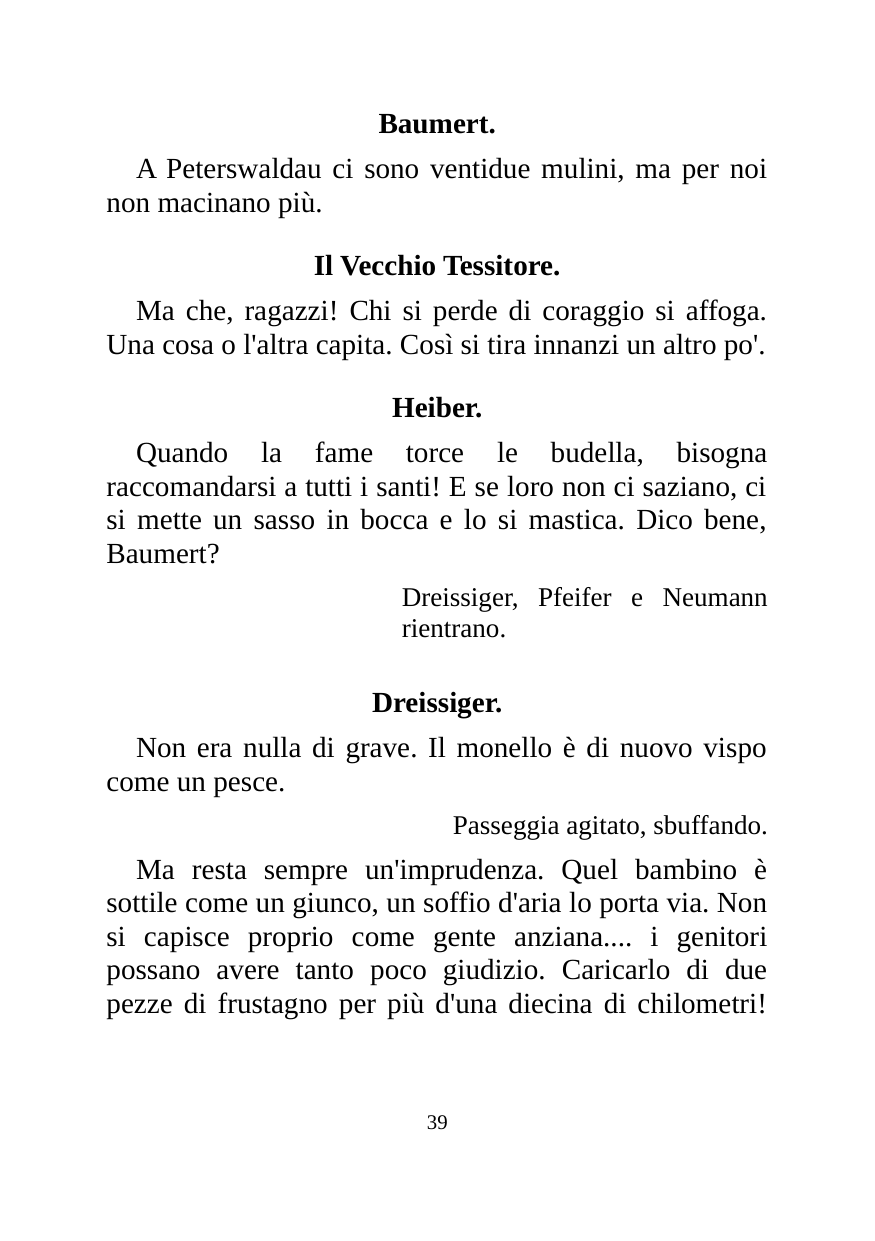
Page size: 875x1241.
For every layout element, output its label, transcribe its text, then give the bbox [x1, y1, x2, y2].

text Passeggia agitato, sbuffando. [402, 809, 768, 840]
text Dreissiger, Pfeifer e Neumann rientrano. [402, 581, 768, 643]
text Quando la fame torce le budella, bisogna raccomandarsi a tutti i santi! E se loro non ci saziano, ci si mette un sasso in bocca e lo si mastica. Dico bene, Baumert? [106, 435, 768, 569]
text Ma che, ragazzi! Chi si perde di coraggio si affoga. Una cosa o l'altra capita. Così si tira innanzi un altro po'. [106, 293, 768, 361]
text Heiber. [106, 390, 768, 423]
text A Peterswaldau ci sono ventidue mulini, ma per noi non macinano più. [106, 152, 768, 219]
text Il Vecchio Tessitore. [106, 248, 768, 282]
text Ma resta sempre un'imprudenza. Quel bambino è sottile come un giunco, un soffio d'aria lo porta via. Non si capisce proprio come gente anziana.... i genitori possano avere tanto poco giudizio. Caricarlo di due pezze di frustagno per più d'una diecina di chilometri! [106, 852, 768, 1019]
text Non era nulla di grave. Il monello è di nuovo vispo come un pesce. [106, 730, 768, 797]
text Dreissiger. [106, 685, 768, 718]
text Baumert. [106, 106, 768, 140]
